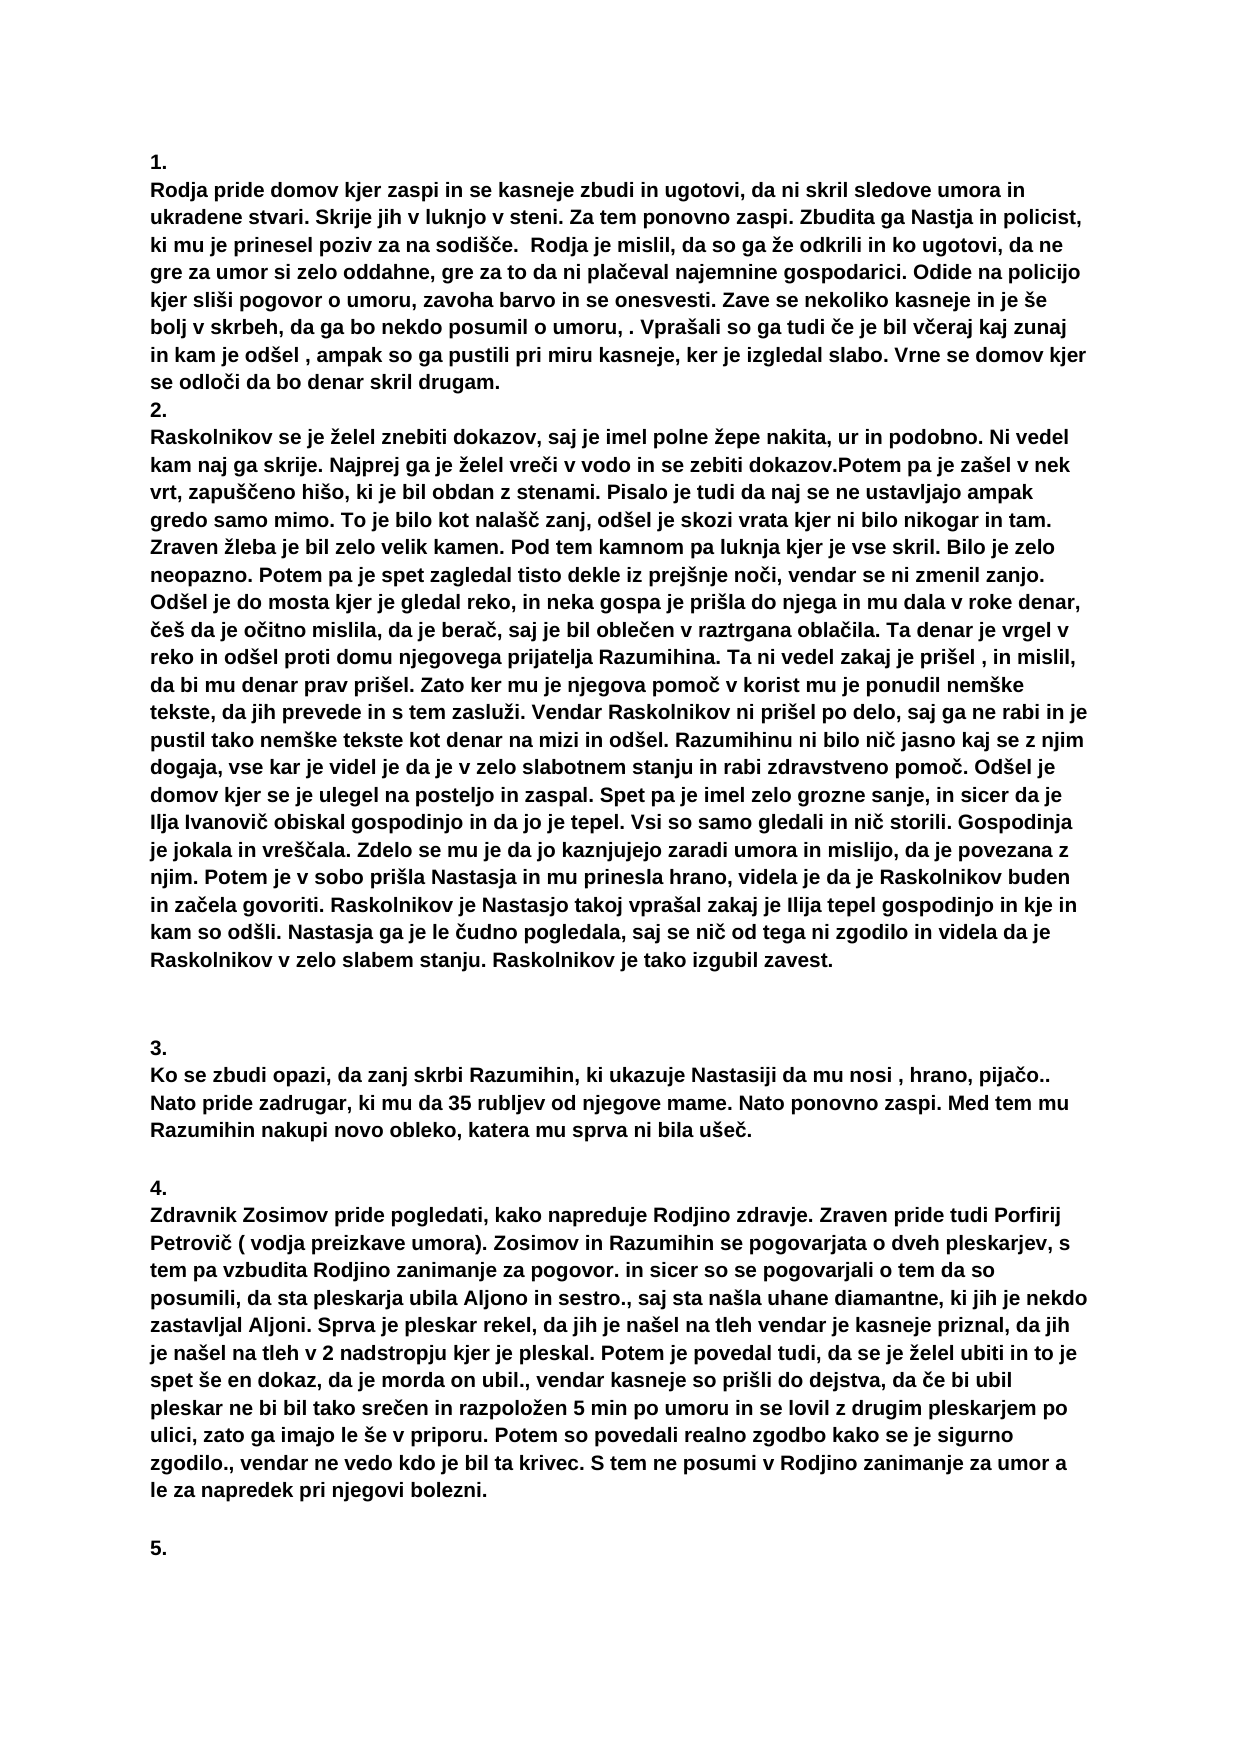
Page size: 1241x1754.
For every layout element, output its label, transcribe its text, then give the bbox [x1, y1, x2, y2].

text 4. [150, 1176, 1090, 1199]
text Zdravnik Zosimov pride pogledati, kako napreduje Rodjino zdravje. Zraven pride tudi Porfirij Petrovič ( vodja preizkave umora). Zosimov in Razumihin se pogovarjata o dveh pleskarjev, s tem pa vzbudita Rodjino zanimanje za pogovor. in sicer so se pogovarjali o tem da so posumili, da sta pleskarja ubila Aljono in sestro., saj sta našla uhane diamantne, ki jih je nekdo zastavljal Aljoni. Sprva je pleskar rekel, da jih je našel na tleh vendar je kasneje priznal, da jih je našel na tleh v 2 nadstropju kjer je pleskal. Potem je povedal tudi, da se je želel ubiti in to je spet še en dokaz, da je morda on ubil., vendar kasneje so prišli do dejstva, da če bi ubil pleskar ne bi bil tako srečen in razpoložen 5 min po umoru in se lovil z drugim pleskarjem po ulici, zato ga imajo le še v priporu. Potem so povedali realno zgodbo kako se je sigurno zgodilo., vendar ne vedo kdo je bil ta krivec. S tem ne posumi v Rodjino zanimanje za umor a le za napredek pri njegovi bolezni. [150, 1203, 1090, 1502]
text Ko se zbudi opazi, da zanj skrbi Razumihin, ki ukazuje Nastasiji da mu nosi , hrano, pijačo.. Nato pride zadrugar, ki mu da 35 rubljev od njegove mame. Nato ponovno zaspi. Med tem mu Razumihin nakupi novo obleko, katera mu sprva ni bila ušeč. [150, 1063, 1090, 1142]
text 1. [150, 150, 1090, 174]
text Rodja pride domov kjer zaspi in se kasneje zbudi in ugotovi, da ni skril sledove umora in ukradene stvari. Skrije jih v luknjo v steni. Za tem ponovno zaspi. Zbudita ga Nastja in policist, ki mu je prinesel poziv za na sodišče. Rodja je mislil, da so ga že odkrili in ko ugotovi, da ne gre za umor si zelo oddahne, gre za to da ni plačeval najemnine gospodarici. Odide na policijo kjer sliši pogovor o umoru, zavoha barvo in se onesvesti. Zave se nekoliko kasneje in je še bolj v skrbeh, da ga bo nekdo posumil o umoru, . Vprašali so ga tudi če je bil včeraj kaj zunaj in kam je odšel , ampak so ga pustili pri miru kasneje, ker je izgledal slabo. Vrne se domov kjer se odloči da bo denar skril drugam. [150, 177, 1090, 394]
text 5. [150, 1536, 1090, 1560]
text Raskolnikov se je želel znebiti dokazov, saj je imel polne žepe nakita, ur in podobno. Ni vedel kam naj ga skrije. Najprej ga je želel vreči v vodo in se zebiti dokazov.Potem pa je zašel v nek vrt, zapuščeno hišo, ki je bil obdan z stenami. Pisalo je tudi da naj se ne ustavljajo ampak gredo samo mimo. To je bilo kot nalašč zanj, odšel je skozi vrata kjer ni bilo nikogar in tam. Zraven žleba je bil zelo velik kamen. Pod tem kamnom pa luknja kjer je vse skril. Bilo je zelo neopazno. Potem pa je spet zagledal tisto dekle iz prejšnje noči, vendar se ni zmenil zanjo. Odšel je do mosta kjer je gledal reko, in neka gospa je prišla do njega in mu dala v roke denar, češ da je očitno mislila, da je berač, saj je bil oblečen v raztrgana oblačila. Ta denar je vrgel v reko in odšel proti domu njegovega prijatelja Razumihina. Ta ni vedel zakaj je prišel , in mislil, da bi mu denar prav prišel. Zato ker mu je njegova pomoč v korist mu je ponudil nemške tekste, da jih prevede in s tem zasluži. Vendar Raskolnikov ni prišel po delo, saj ga ne rabi in je pustil tako nemške tekste kot denar na mizi in odšel. Razumihinu ni bilo nič jasno kaj se z njim dogaja, vse kar je videl je da je v zelo slabotnem stanju in rabi zdravstveno pomoč. Odšel je domov kjer se je ulegel na posteljo in zaspal. Spet pa je imel zelo grozne sanje, in sicer da je Ilja Ivanovič obiskal gospodinjo in da jo je tepel. Vsi so samo gledali in nič storili. Gospodinja je jokala in vreščala. Zdelo se mu je da jo kaznjujejo zaradi umora in mislijo, da je povezana z njim. Potem je v sobo prišla Nastasja in mu prinesla hrano, videla je da je Raskolnikov buden in začela govoriti. Raskolnikov je Nastasjo takoj vprašal zakaj je Ilija tepel gospodinjo in kje in kam so odšli. Nastasja ga je le čudno pogledala, saj se nič od tega ni zgodilo in videla da je Raskolnikov v zelo slabem stanju. Raskolnikov je tako izgubil zavest. [150, 425, 1090, 971]
text 2. [150, 397, 1090, 421]
text 3. [150, 1035, 1090, 1059]
